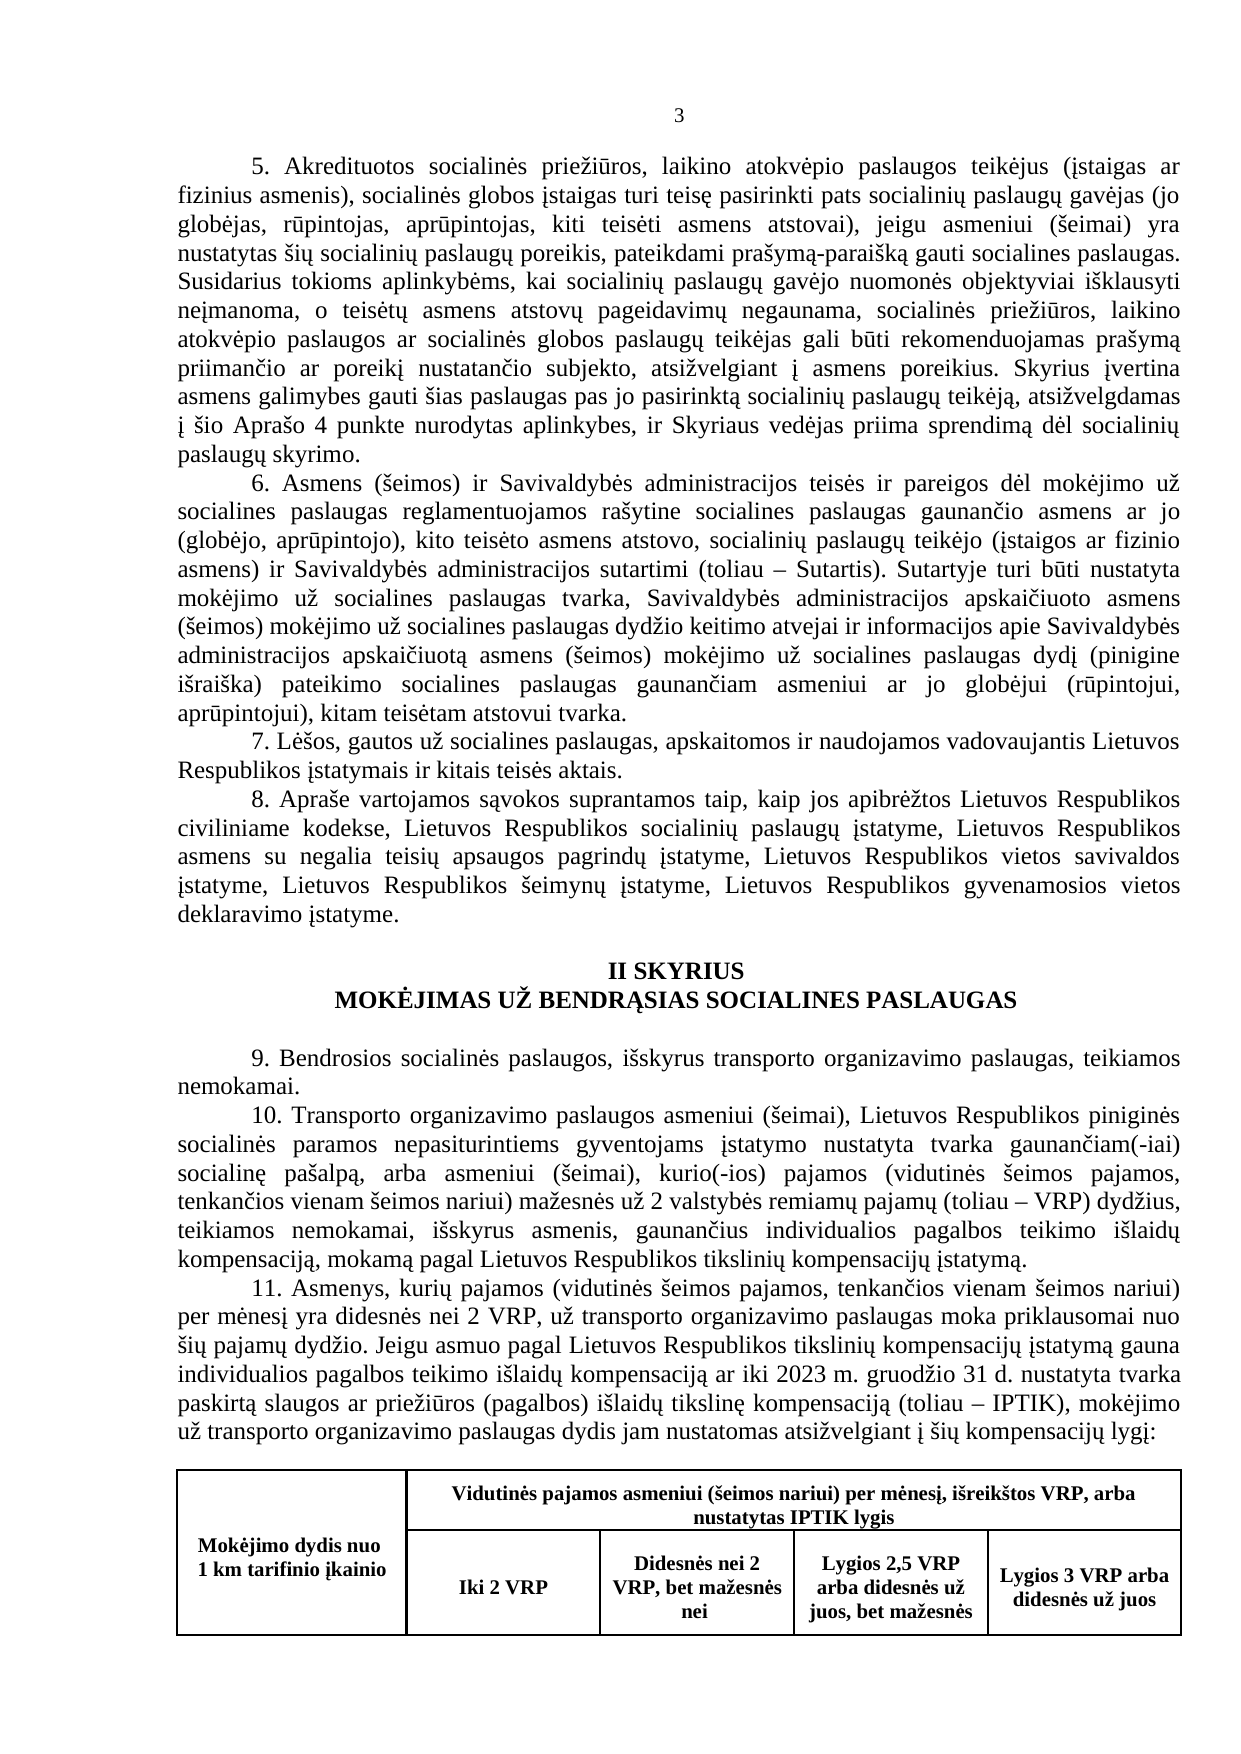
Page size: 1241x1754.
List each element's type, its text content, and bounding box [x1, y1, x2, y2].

table_cell Didesnės nei 2 VRP, bet mažesnės nei [601, 1531, 793, 1634]
text 8. Apraše vartojamos sąvokos suprantamos taip, kaip jos apibrėžtos Lietuvos Respublikos civiliniame kodekse, Lietuvos Respublikos socialinių paslaugų įstatyme, Lietuvos Respublikos asmens su negalia teisių apsaugos pagrindų įstatyme, Lietuvos Respublikos vietos savivaldos įstatyme, Lietuvos Respublikos šeimynų įstatyme, Lietuvos Respublikos gyvenamosios vietos deklaravimo įstatyme. [177, 784, 1181, 928]
text II SKYRIUS [177, 956, 1181, 985]
table_cell Lygios 2,5 VRP arba didesnės už juos, bet mažesnės [795, 1531, 987, 1634]
table_header Vidutinės pajamos asmeniui (šeimos nariui) per mėnesį, išreikštos VRP, arba nustatytas IPTIK lygis [408, 1471, 1180, 1529]
text 5. Akredituotos socialinės priežiūros, laikino atokvėpio paslaugos teikėjus (įstaigas ar fizinius asmenis), socialinės globos įstaigas turi teisę pasirinkti pats socialinių paslaugų gavėjas (jo globėjas, rūpintojas, aprūpintojas, kiti teisėti asmens atstovai), jeigu asmeniui (šeimai) yra nustatytas šių socialinių paslaugų poreikis, pateikdami prašymą-paraišką gauti socialines paslaugas. Susidarius tokioms aplinkybėms, kai socialinių paslaugų gavėjo nuomonės objektyviai išklausyti neįmanoma, o teisėtų asmens atstovų pageidavimų negaunama, socialinės priežiūros, laikino atokvėpio paslaugos ar socialinės globos paslaugų teikėjas gali būti rekomenduojamas prašymą priimančio ar poreikį nustatančio subjekto, atsižvelgiant į asmens poreikius. Skyrius įvertina asmens galimybes gauti šias paslaugas pas jo pasirinktą socialinių paslaugų teikėją, atsižvelgdamas į šio Aprašo 4 punkte nurodytas aplinkybes, ir Skyriaus vedėjas priima sprendimą dėl socialinių paslaugų skyrimo. [177, 151, 1181, 468]
text 7. Lėšos, gautos už socialines paslaugas, apskaitomos ir naudojamos vadovaujantis Lietuvos Respublikos įstatymais ir kitais teisės aktais. [177, 726, 1181, 784]
table_cell Lygios 3 VRP arba didesnės už juos [989, 1531, 1180, 1634]
text 11. Asmenys, kurių pajamos (vidutinės šeimos pajamos, tenkančios vienam šeimos nariui) per mėnesį yra didesnės nei 2 VRP, už transporto organizavimo paslaugas moka priklausomai nuo šių pajamų dydžio. Jeigu asmuo pagal Lietuvos Respublikos tikslinių kompensacijų įstatymą gauna individualios pagalbos teikimo išlaidų kompensaciją ar iki 2023 m. gruodžio 31 d. nustatyta tvarka paskirtą slaugos ar priežiūros (pagalbos) išlaidų tikslinę kompensaciją (toliau – IPTIK), mokėjimo už transporto organizavimo paslaugas dydis jam nustatomas atsižvelgiant į šių kompensacijų lygį: [177, 1273, 1181, 1445]
text 9. Bendrosios socialinės paslaugos, išskyrus transporto organizavimo paslaugas, teikiamos nemokamai. [177, 1043, 1181, 1100]
text 10. Transporto organizavimo paslaugos asmeniui (šeimai), Lietuvos Respublikos piniginės socialinės paramos nepasiturintiems gyventojams įstatymo nustatyta tvarka gaunančiam(-iai) socialinę pašalpą, arba asmeniui (šeimai), kurio(-ios) pajamos (vidutinės šeimos pajamos, tenkančios vienam šeimos nariui) mažesnės už 2 valstybės remiamų pajamų (toliau – VRP) dydžius, teikiamos nemokamai, išskyrus asmenis, gaunančius individualios pagalbos teikimo išlaidų kompensaciją, mokamą pagal Lietuvos Respublikos tikslinių kompensacijų įstatymą. [177, 1100, 1181, 1273]
table_cell Iki 2 VRP [408, 1531, 599, 1634]
table_header Mokėjimo dydis nuo 1 km tarifinio įkainio [178, 1471, 405, 1634]
text 6. Asmens (šeimos) ir Savivaldybės administracijos teisės ir pareigos dėl mokėjimo už socialines paslaugas reglamentuojamos rašytine socialines paslaugas gaunančio asmens ar jo (globėjo, aprūpintojo), kito teisėto asmens atstovo, socialinių paslaugų teikėjo (įstaigos ar fizinio asmens) ir Savivaldybės administracijos sutartimi (toliau – Sutartis). Sutartyje turi būti nustatyta mokėjimo už socialines paslaugas tvarka, Savivaldybės administracijos apskaičiuoto asmens (šeimos) mokėjimo už socialines paslaugas dydžio keitimo atvejai ir informacijos apie Savivaldybės administracijos apskaičiuotą asmens (šeimos) mokėjimo už socialines paslaugas dydį (pinigine išraiška) pateikimo socialines paslaugas gaunančiam asmeniui ar jo globėjui (rūpintojui, aprūpintojui), kitam teisėtam atstovui tvarka. [177, 468, 1181, 726]
text MOKĖJIMAS UŽ BENDRĄSIAS SOCIALINES PASLAUGAS [177, 985, 1181, 1014]
